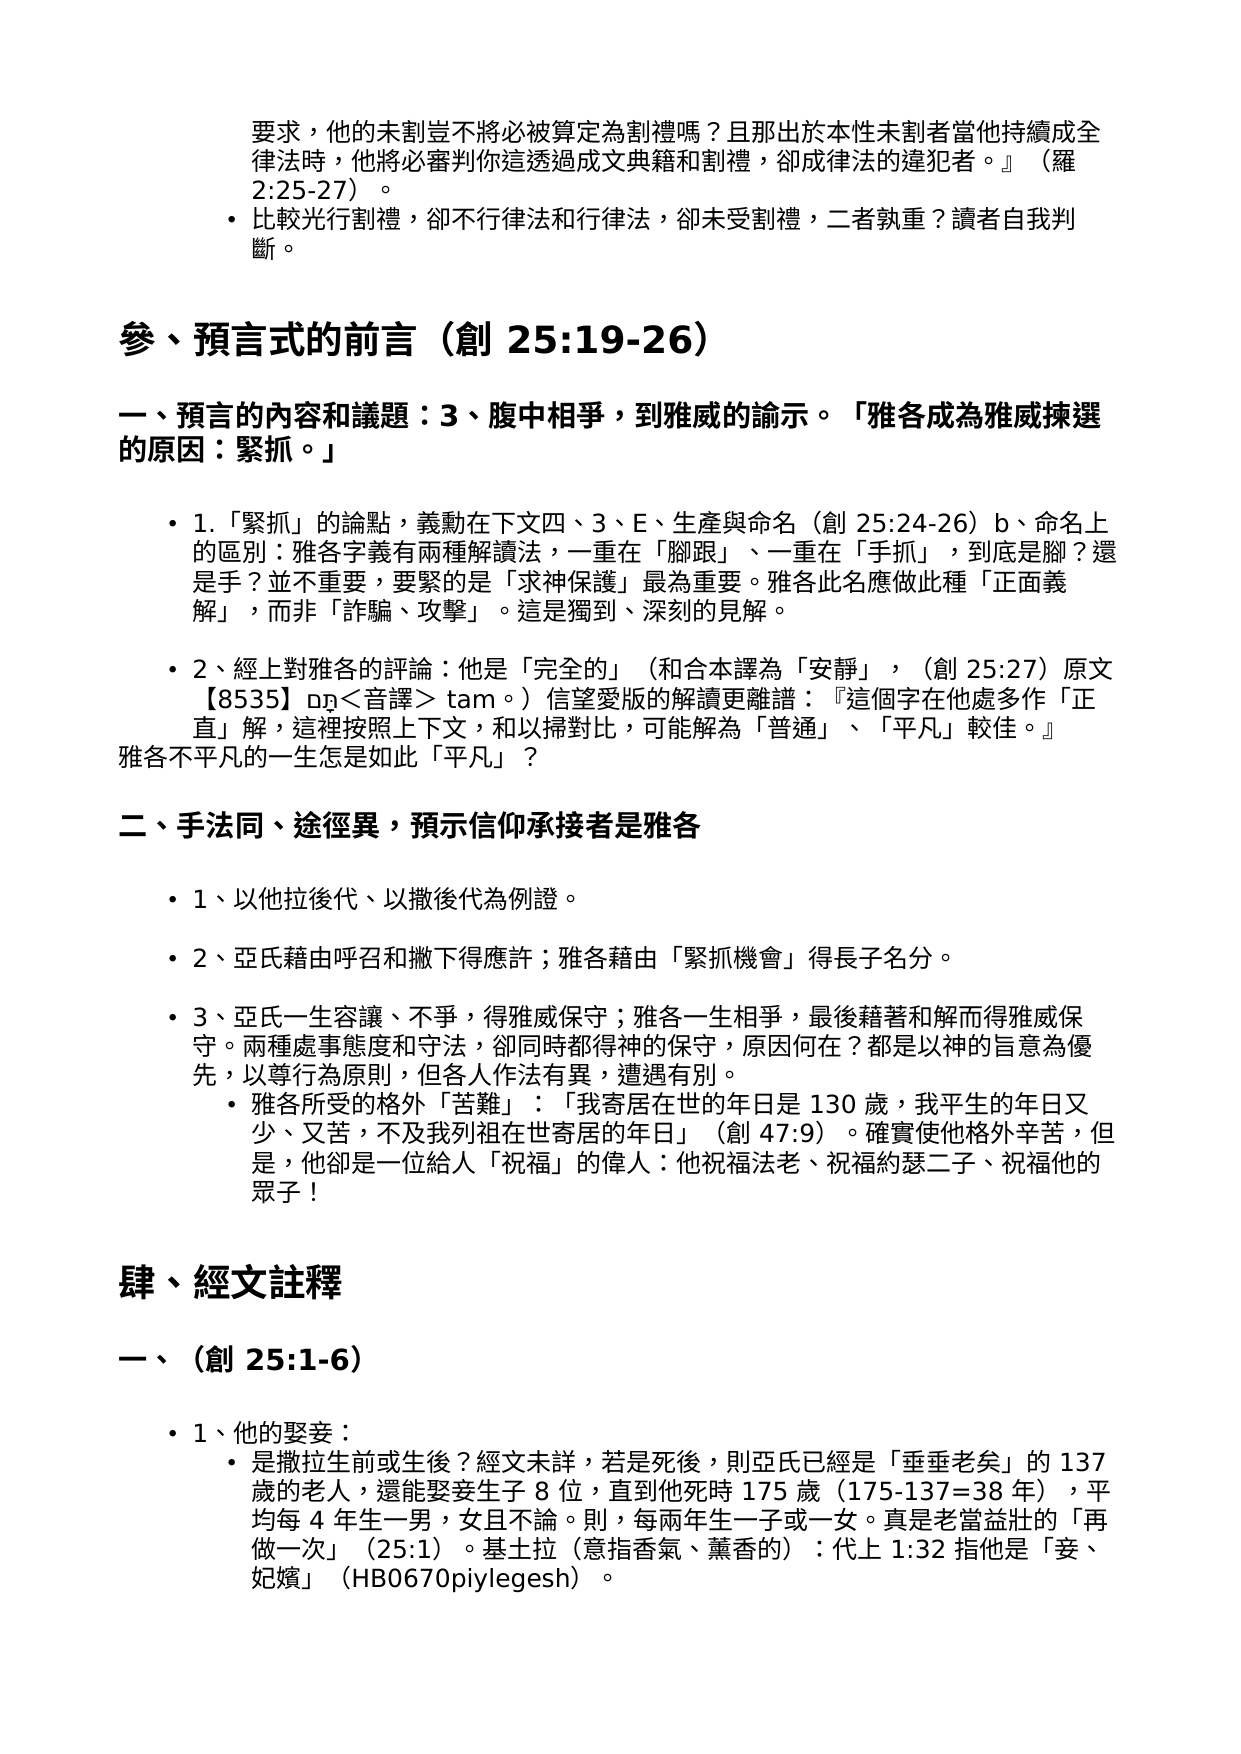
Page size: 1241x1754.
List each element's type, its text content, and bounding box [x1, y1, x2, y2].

subtitle 一、預言的內容和議題：3、腹中相爭，到雅威的諭示。「雅各成為雅威揀選的原因：緊抓。」 [118, 399, 1122, 467]
list 1、以他拉後代、以撒後代為例證。 [177, 886, 1122, 915]
subtitle 一、（創 25:1-6） [118, 1343, 1122, 1377]
list 1、他的娶妾： [177, 1419, 1122, 1448]
text 雅各不平凡的一生怎是如此「平凡」？ [118, 743, 1122, 772]
subtitle 肆、經文註釋 [118, 1262, 1122, 1305]
list 比較光行割禮，卻不行律法和行律法，卻未受割禮，二者孰重？讀者自我判斷。 [236, 206, 1122, 264]
list 是撒拉生前或生後？經文未詳，若是死後，則亞氏已經是「垂垂老矣」的 137 歲的老人，還能娶妾生子 8 位，直到他死時 175 歲（175-137=38 年），平均每 4 年生一男，女且不論。則，每兩年生一子或一女。真是老當益壯的「再做一次」（25:1）。基土拉（意指香氣、薰香的）：代上 1:32 指他是「妾、妃嬪」（HB0670piylegesh）。 [236, 1448, 1122, 1594]
list 2、經上對雅各的評論：他是「完全的」（和合本譯為「安靜」，（創 25:27）原文【8535】תָּם＜音譯＞ tam。）信望愛版的解讀更離譜：『這個字在他處多作「正直」解，這裡按照上下文，和以掃對比，可能解為「普通」、「平凡」較佳。』 [177, 656, 1122, 743]
subtitle 參、預言式的前言（創 25:19-26） [118, 318, 1122, 362]
list 2、亞氏藉由呼召和撇下得應許；雅各藉由「緊抓機會」得長子名分。 [177, 944, 1122, 973]
list 雅各所受的格外「苦難」：「我寄居在世的年日是 130 歲，我平生的年日又少、又苦，不及我列祖在世寄居的年日」（創 47:9）。確實使他格外辛苦，但是，他卻是一位給人「祝福」的偉人：他祝福法老、祝福約瑟二子、祝福他的眾子！ [236, 1091, 1122, 1207]
list 要求，他的未割豈不將必被算定為割禮嗎？且那出於本性未割者當他持續成全律法時，他將必審判你這透過成文典籍和割禮，卻成律法的違犯者。』（羅 2:25-27）。 [236, 118, 1122, 206]
list 3、亞氏一生容讓、不爭，得雅威保守；雅各一生相爭，最後藉著和解而得雅威保守。兩種處事態度和守法，卻同時都得神的保守，原因何在？都是以神的旨意為優先，以尊行為原則，但各人作法有異，遭遇有別。 [177, 1003, 1122, 1091]
list 1.「緊抓」的論點，義勳在下文四、3、E、生產與命名（創 25:24-26）b、命名上的區別：雅各字義有兩種解讀法，一重在「腳跟」、一重在「手抓」，到底是腳？還是手？並不重要，要緊的是「求神保護」最為重要。雅各此名應做此種「正面義解」，而非「詐騙、攻擊」。這是獨到、深刻的見解。 [177, 509, 1122, 626]
subtitle 二、手法同、途徑異，預示信仰承接者是雅各 [118, 810, 1122, 844]
